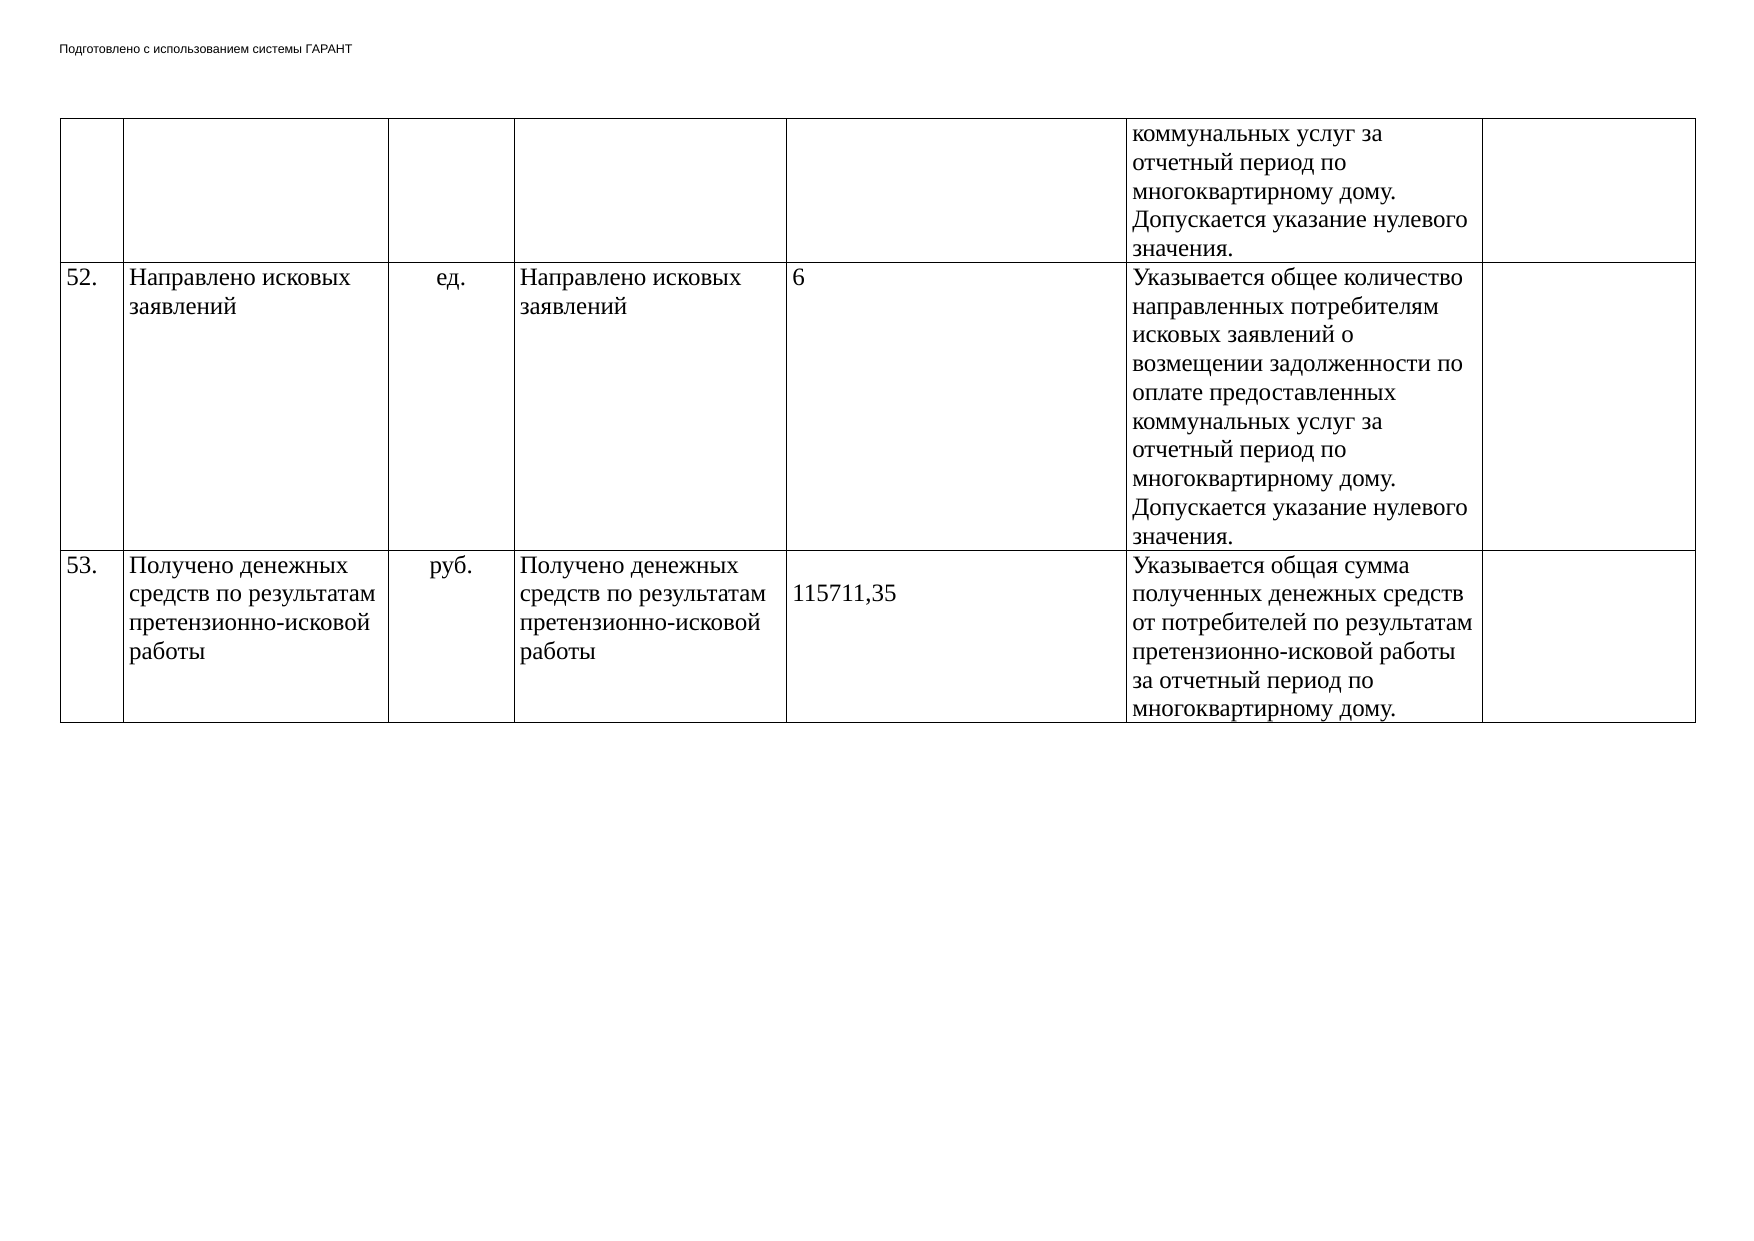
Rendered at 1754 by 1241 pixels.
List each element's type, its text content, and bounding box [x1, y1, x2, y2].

table_cell 53. [61, 551, 123, 722]
table_cell коммунальных услуг за отчетный период по многоквартирному дому. Допускается указание нулевого значения. [1127, 119, 1482, 262]
table_cell Направлено исковых заявлений [124, 263, 388, 549]
table_cell Получено денежных средств по результатам претензионно-исковой работы [124, 551, 388, 722]
table_cell Указывается общая сумма полученных денежных средств от потребителей по результатам претензионно-исковой работы за отчетный период по многоквартирному дому. [1127, 551, 1482, 722]
table_cell [787, 119, 1126, 262]
table_cell [1483, 551, 1695, 722]
table_cell [515, 119, 786, 262]
table_cell Получено денежных средств по результатам претензионно-исковой работы [515, 551, 786, 722]
table_cell [61, 119, 123, 262]
table_cell руб. [389, 551, 514, 722]
table_cell Указывается общее количество направленных потребителям исковых заявлений о возмещении задолженности по оплате предоставленных коммунальных услуг за отчетный период по многоквартирному дому. Допускается указание нулевого значения. [1127, 263, 1482, 549]
table_cell [389, 119, 514, 262]
table_cell 52. [61, 263, 123, 549]
table_cell [1483, 119, 1695, 262]
table_cell Направлено исковых заявлений [515, 263, 786, 549]
table_cell [1483, 263, 1695, 549]
table_cell [124, 119, 388, 262]
table_cell 115711,35 [787, 551, 1126, 722]
table_cell 6 [787, 263, 1126, 549]
table_cell ед. [389, 263, 514, 549]
